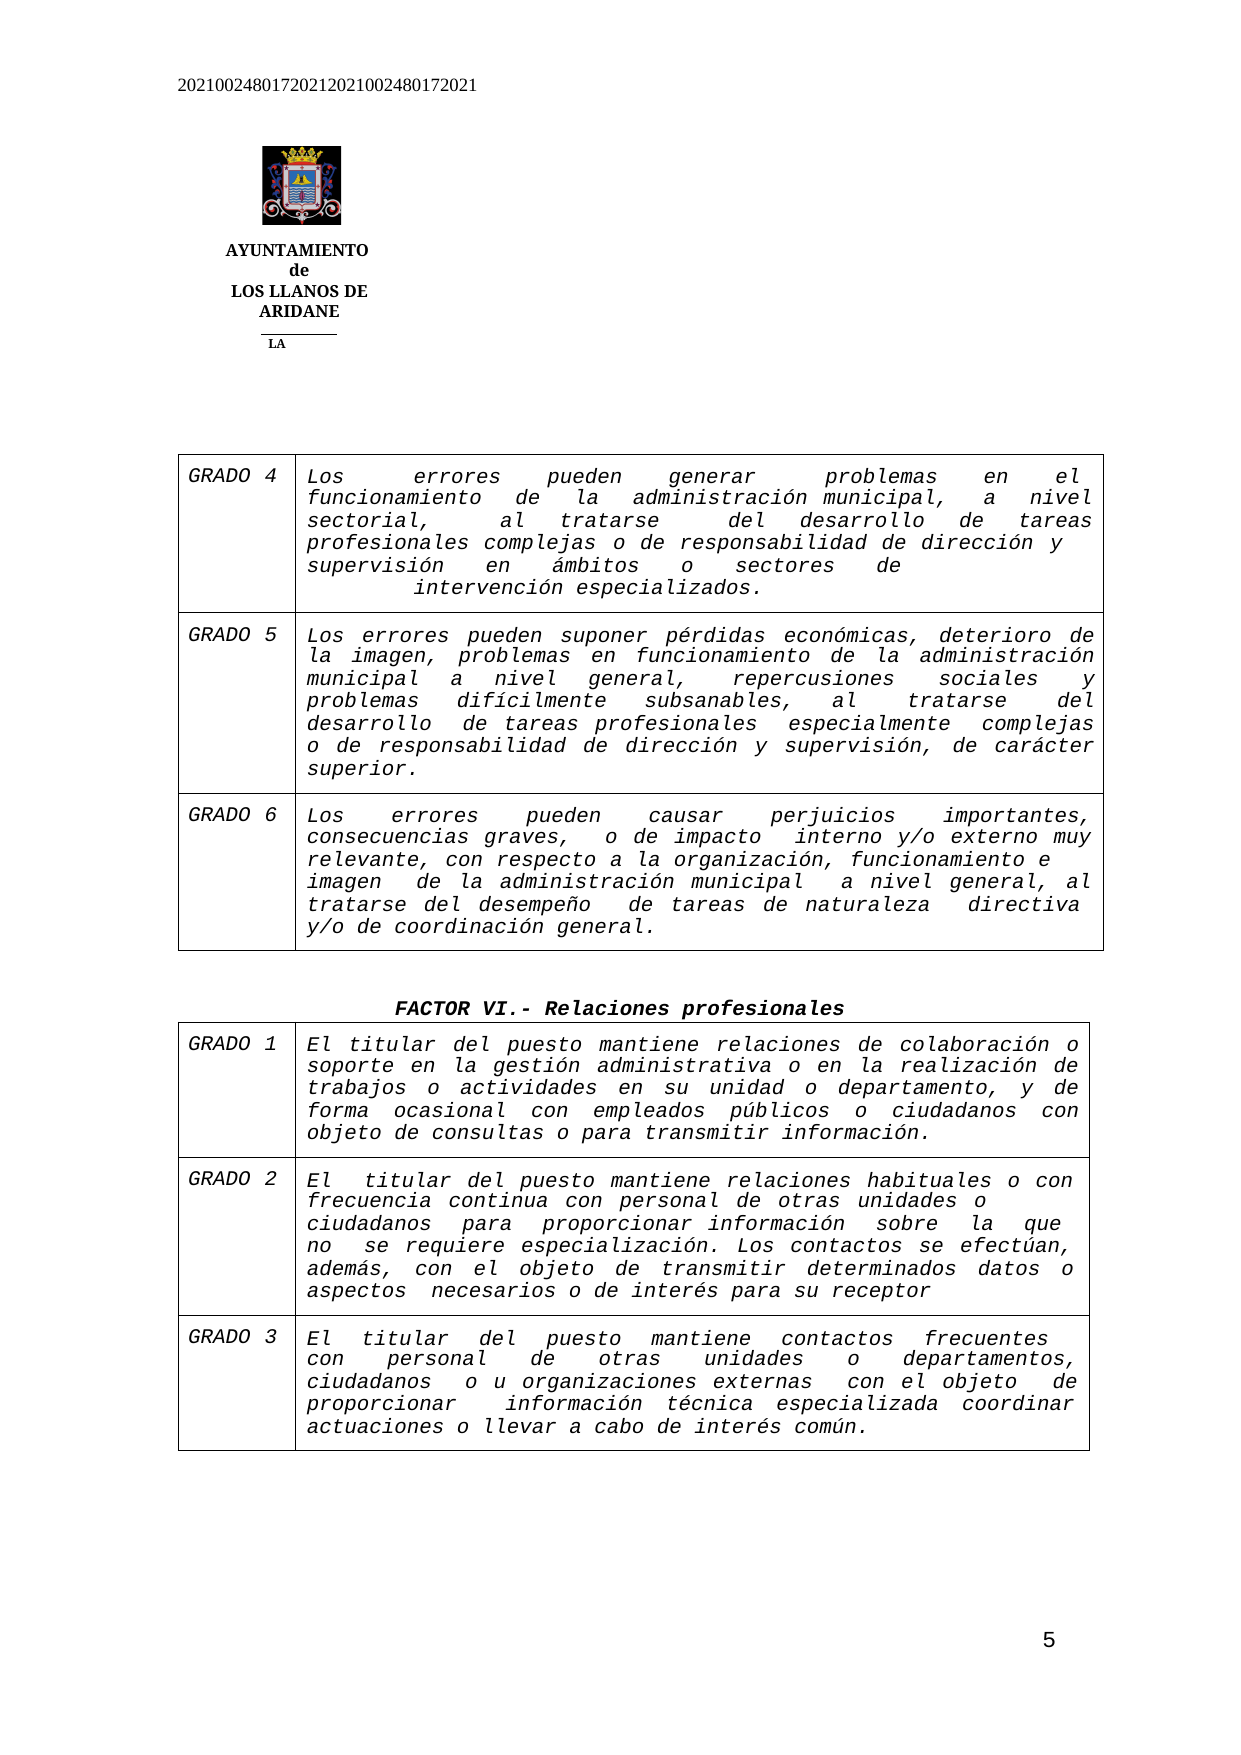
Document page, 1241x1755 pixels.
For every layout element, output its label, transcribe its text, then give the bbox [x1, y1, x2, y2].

table_header El titular del puesto mantiene relaciones de colaboración o soporte en la gestión administrativa o en la realización de trabajos o actividades en su unidad o departamento, y de forma ocasional con empleados públicos o ciudadanos con objeto de consultas o para transmitir información. [296, 1023, 1089, 1157]
table_cell El titular del puesto mantiene contactos frecuentes con personal de otras unidades o departamentos, ciudadanos o u organizaciones externas con el objeto de proporcionar información técnica especializada coordinar actuaciones o llevar a cabo de interés común. [296, 1316, 1089, 1450]
table_cell 6 [258, 794, 295, 950]
table_cell GRADO [179, 1316, 258, 1450]
table_cell GRADO [179, 1158, 258, 1315]
table_header Los errores pueden generar problemas en el funcionamiento de la administración municipal, a nivel sectorial, al tratarse del desarrollo de tareas profesionales complejas o de responsabilidad de dirección y supervisión en ámbitos o sectores de intervención especializados. [296, 455, 1103, 612]
table_cell 3 [258, 1316, 295, 1450]
table_header 4 [258, 455, 295, 612]
table_cell 5 [258, 613, 295, 793]
table_cell Los errores pueden causar perjuicios importantes, consecuencias graves, o de impacto interno y/o externo muy relevante, con respecto a la organización, funcionamiento e imagen de la administración municipal a nivel general, al tratarse del desempeño de tareas de naturaleza directiva y/o de coordinación general. [296, 794, 1103, 950]
table_cell 2 [258, 1158, 295, 1315]
table_cell GRADO [179, 613, 258, 793]
text FACTOR VI.- Relaciones profesionales [223, 998, 1018, 1022]
table_cell GRADO [179, 794, 258, 950]
table_header GRADO [179, 1023, 258, 1157]
table_cell Los errores pueden suponer pérdidas económicas, deterioro de la imagen, problemas en funcionamiento de la administración municipal a nivel general, repercusiones sociales y problemas difícilmente subsanables, al tratarse del desarrollo de tareas profesionales especialmente complejas o de responsabilidad de dirección y supervisión, de carácter superior. [296, 613, 1103, 793]
table_header GRADO [179, 455, 258, 612]
table_header 1 [258, 1023, 295, 1157]
table_cell El titular del puesto mantiene relaciones habituales o con frecuencia continua con personal de otras unidades o ciudadanos para proporcionar información sobre la que no se requiere especialización. Los contactos se efectúan, además, con el objeto de transmitir determinados datos o aspectos necesarios o de interés para su receptor [296, 1158, 1089, 1315]
